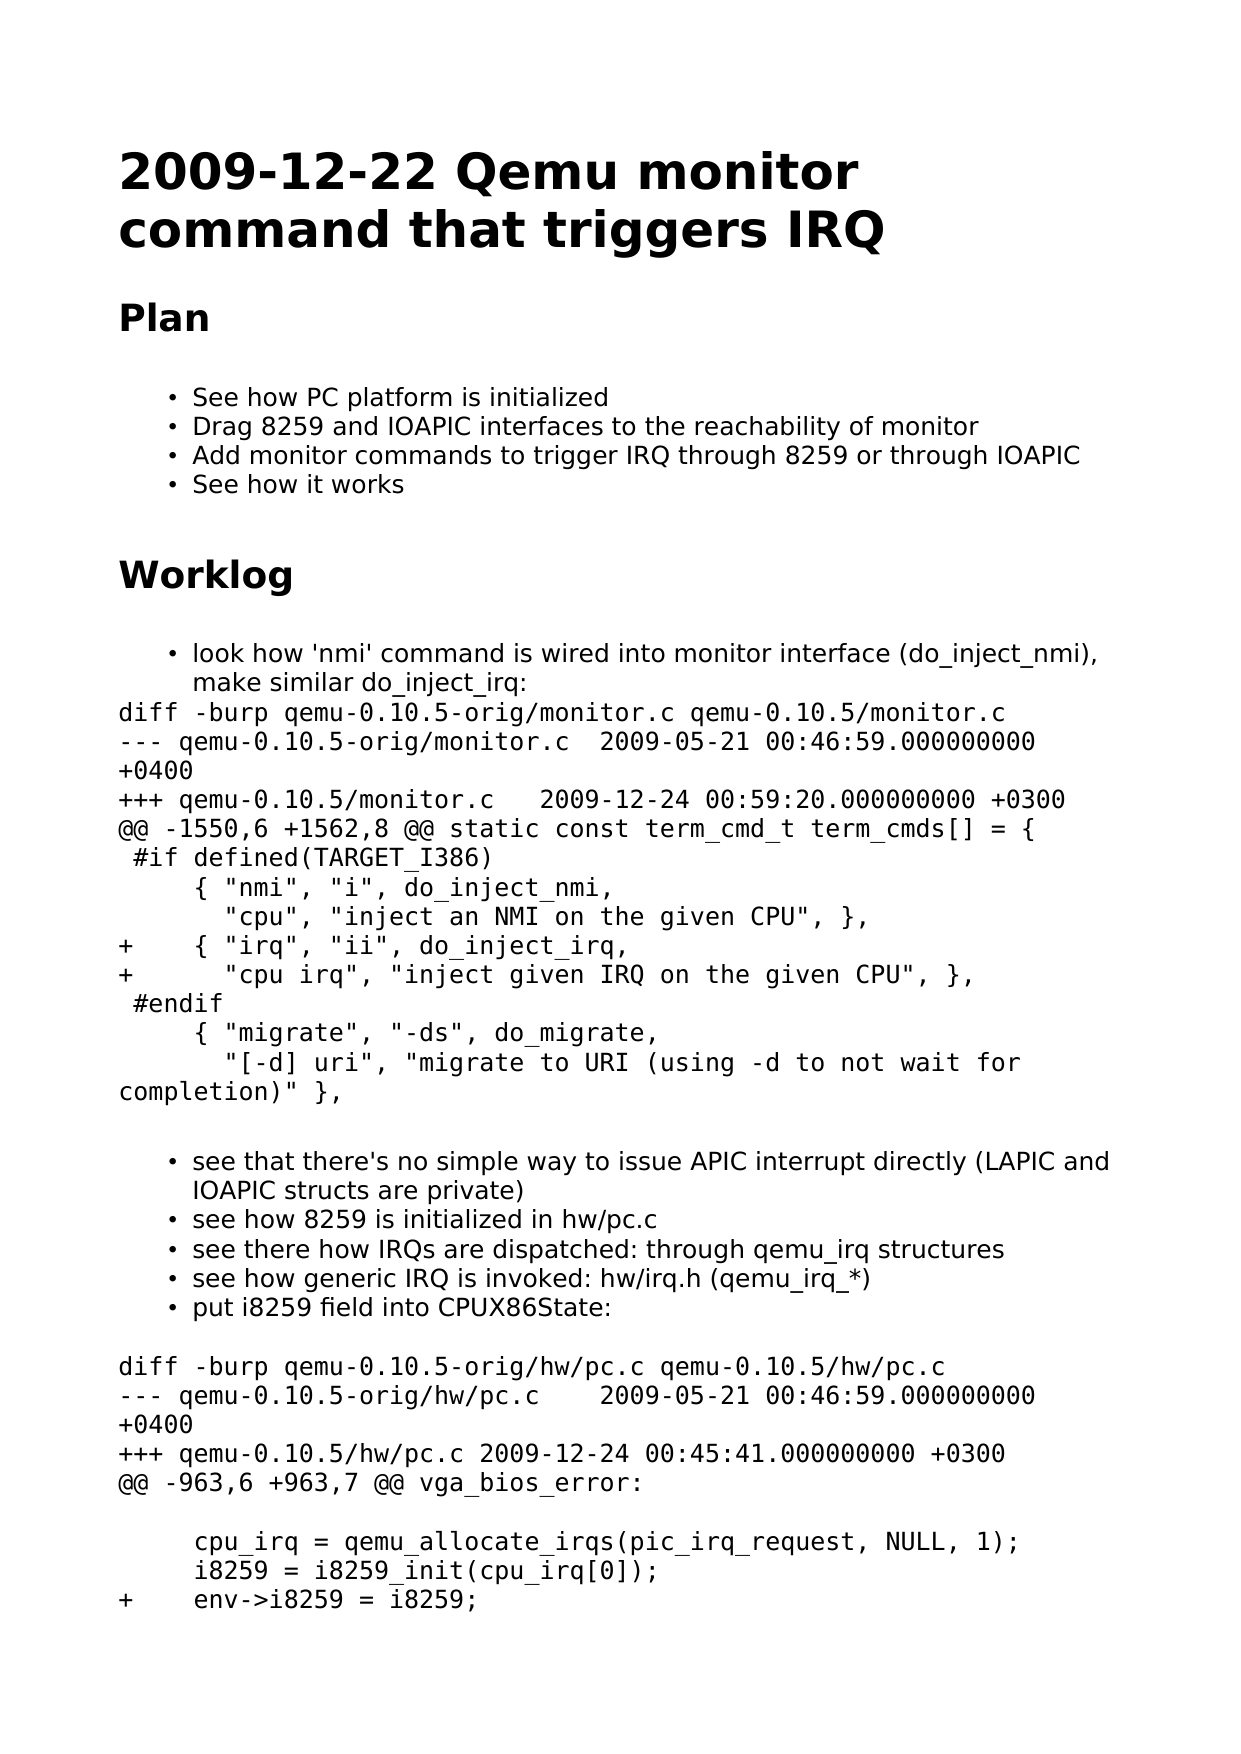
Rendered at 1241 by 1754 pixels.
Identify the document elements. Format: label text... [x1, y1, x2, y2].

list Drag 8259 and IOAPIC interfaces to the reachability of monitor [177, 412, 1122, 441]
list see there how IRQs are dispatched: through qemu_irq structures [177, 1235, 1122, 1264]
list look how 'nmi' command is wired into monitor interface (do_inject_nmi), make similar do_inject_irq: [177, 639, 1122, 698]
list Add monitor commands to trigger IRQ through 8259 or through IOAPIC [177, 441, 1122, 470]
list put i8259 field into CPUX86State: [177, 1293, 1122, 1322]
list See how it works [177, 470, 1122, 499]
text diff -burp qemu-0.10.5-orig/monitor.c qemu-0.10.5/monitor.c --- qemu-0.10.5-orig/monitor.c 2009-05-21 00:46:59.000000000 +0400 +++ qemu-0.10.5/monitor.c 2009-12-24 00:59:20.000000000 +0300 @@ -1550,6 +1562,8 @@ static const term_cmd_t term_cmds[] = { #if defined(TARGET_I386) { "nmi", "i", do_inject_nmi, "cpu", "inject an NMI on the given CPU", }, + { "irq", "ii", do_inject_irq, + "cpu irq", "inject given IRQ on the given CPU", }, #endif { "migrate", "-ds", do_migrate, "[-d] uri", "migrate to URI (using -d to not wait for completion)" }, [118, 698, 1122, 1106]
list See how PC platform is initialized [177, 383, 1122, 412]
subtitle Worklog [118, 554, 1122, 597]
list see how generic IRQ is invoked: hw/irq.h (qemu_irq_*) [177, 1264, 1122, 1293]
subtitle 2009-12-22 Qemu monitor command that triggers IRQ [118, 143, 1122, 259]
list see how 8259 is initialized in hw/pc.c [177, 1206, 1122, 1235]
subtitle Plan [118, 297, 1122, 341]
list see that there's no simple way to issue APIC interrupt directly (LAPIC and IOAPIC structs are private) [177, 1147, 1122, 1206]
text diff -burp qemu-0.10.5-orig/hw/pc.c qemu-0.10.5/hw/pc.c --- qemu-0.10.5-orig/hw/pc.c 2009-05-21 00:46:59.000000000 +0400 +++ qemu-0.10.5/hw/pc.c 2009-12-24 00:45:41.000000000 +0300 @@ -963,6 +963,7 @@ vga_bios_error: cpu_irq = qemu_allocate_irqs(pic_irq_request, NULL, 1); i8259 = i8259_init(cpu_irq[0]); + env->i8259 = i8259; [118, 1352, 1122, 1614]
